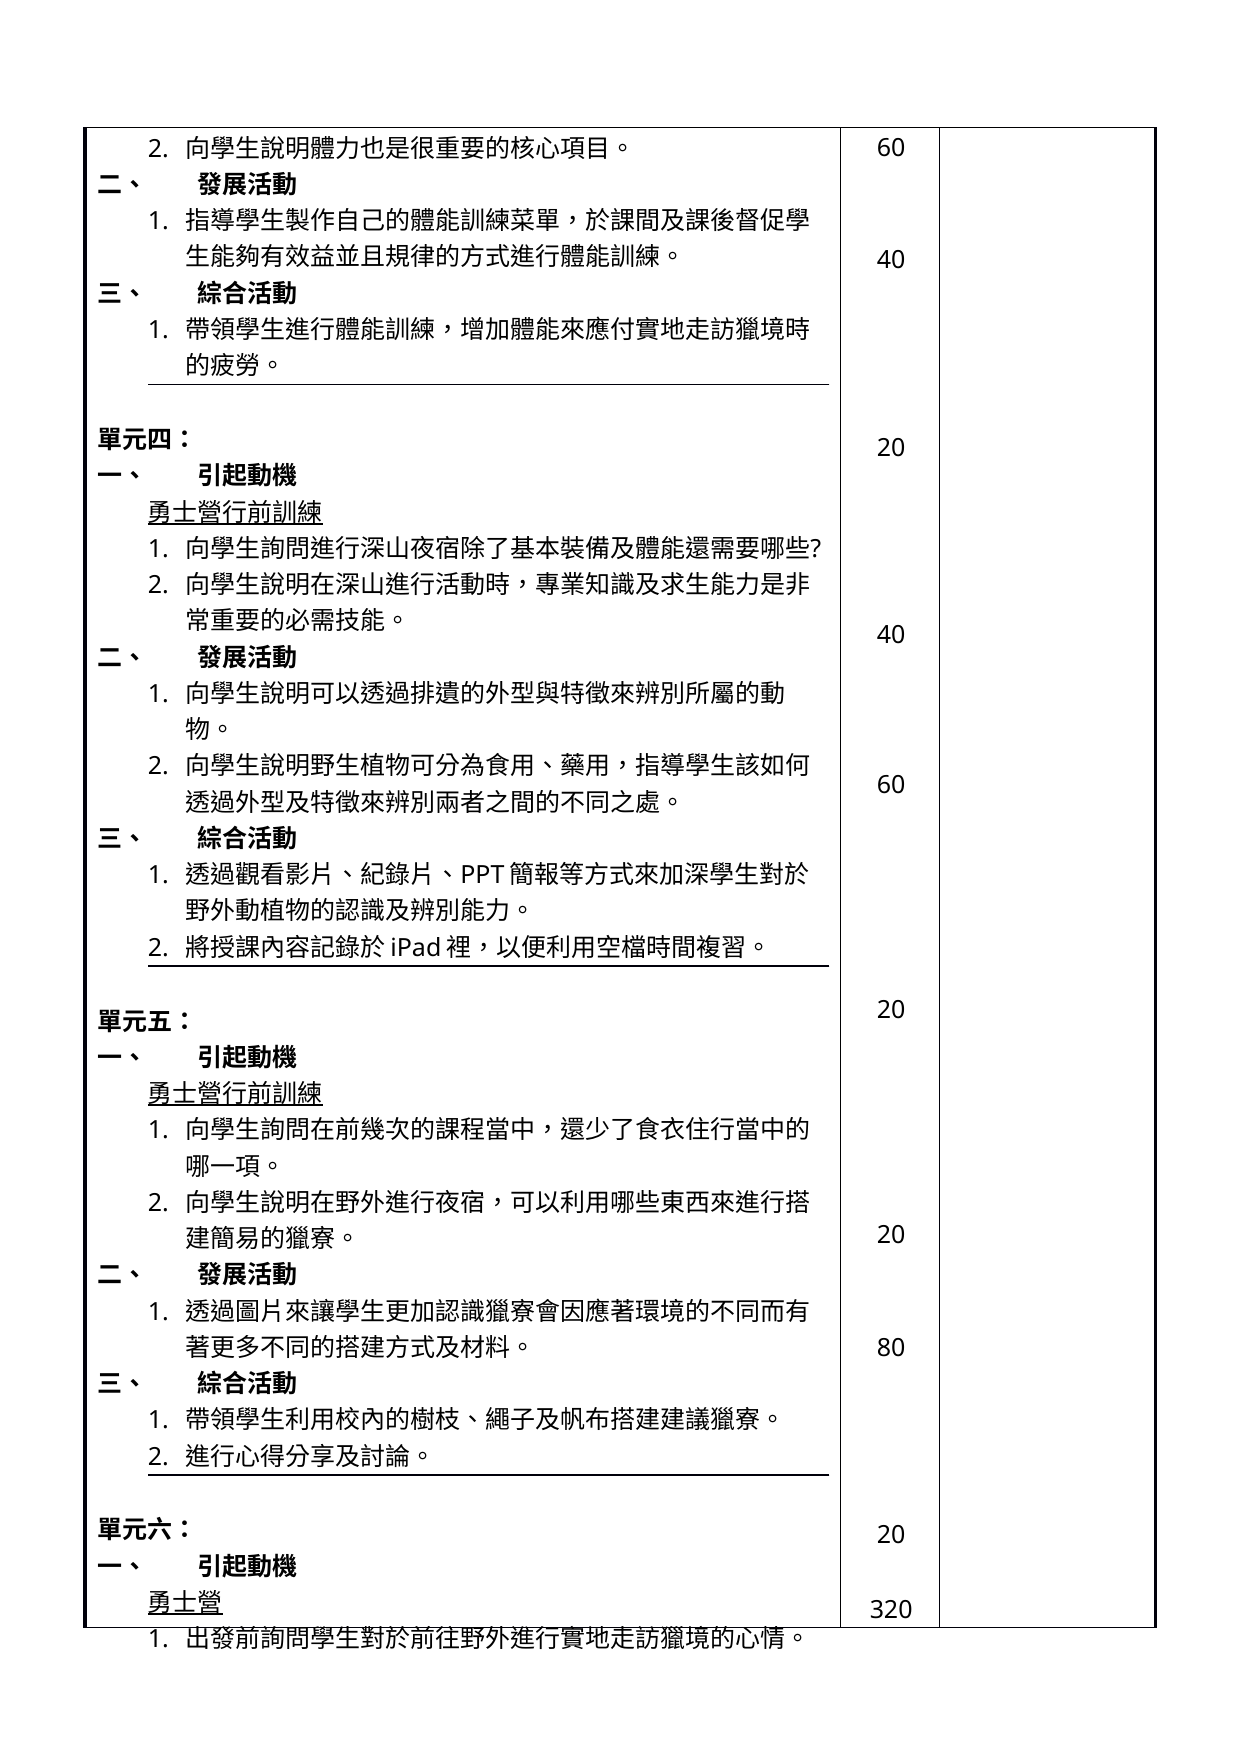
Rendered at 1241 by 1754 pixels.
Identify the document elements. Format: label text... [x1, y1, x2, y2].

table_cell 單元一： 引起動機 向學生詢問是否有過在深山夜宿的經驗。 向學生詢問是否有過跟著家人捕獵動物的經驗。 向學生詢問是否清楚知道自己家族的狩獵場域。 發展活動 請學生繪製出認為在深山夜宿及捕獵動物所需要的物品。 請學生分享自己認為在深山夜宿及捕獵動物所需要的物品。 綜合活動 1. 印製學習單，請學生回到家後，向家中長輩詢問自己家族的狩獵場域範圍，並於下次上課進行討論及分享。 單元二： 引起動機 接續前次課程的內容，詢問學生是否有向家中長輩詢問自己家族的狩獵場域範圍。 讓學生針對自己訪問長輩的內容來進行心得分享。 發展活動 結合科技產品，利用iPad紀錄授課內容記錄下來，方便日常進行複習。 利用iPad來透過衛星地圖來查看是否能夠找出自己家族的狩獵場域範圍。 綜合活動 將自己所查找出來的範圍以圖畫的方式繪製出來。 單元三： 引起動機 勇士營行前訓練 向學生詢問進行深山夜宿除了基本裝備以外還需要哪些? 向學生說明體力也是很重要的核心項目。 發展活動 指導學生製作自己的體能訓練菜單，於課間及課後督促學生能夠有效益並且規律的方式進行體能訓練。 綜合活動 帶領學生進行體能訓練，增加體能來應付實地走訪獵境時的疲勞。 單元四： 引起動機 勇士營行前訓練 向學生詢問進行深山夜宿除了基本裝備及體能還需要哪些? 向學生說明在深山進行活動時，專業知識及求生能力是非常重要的必需技能。 發展活動 向學生說明可以透過排遺的外型與特徵來辨別所屬的動物。 向學生說明野生植物可分為食用、藥用，指導學生該如何透過外型及特徵來辨別兩者之間的不同之處。 綜合活動 透過觀看影片、紀錄片、PPT簡報等方式來加深學生對於野外動植物的認識及辨別能力。 將授課內容記錄於iPad裡，以便利用空檔時間複習。 單元五： 引起動機 勇士營行前訓練 向學生詢問在前幾次的課程當中，還少了食衣住行當中的哪一項。 向學生說明在野外進行夜宿，可以利用哪些東西來進行搭建簡易的獵寮。 發展活動 透過圖片來讓學生更加認識獵寮會因應著環境的不同而有著更多不同的搭建方式及材料。 綜合活動 帶領學生利用校內的樹枝、繩子及帆布搭建建議獵寮。 進行心得分享及討論。 單元六： 引起動機 勇士營 出發前詢問學生對於前往野外進行實地走訪獵境的心情。 發展活動 認識氏族獵場 認識野生動植物 蓋獵寮 取水 生火野炊 夜間走訪獵境(五感體驗) 進行狩獵及漁獵活動 解剖與分享文化 學習食物的保存 賦歸 綜合活動 讓學生以作文的方式來記錄勇士營2天1夜的心得。 進行心得分享及討論。 [87, 128, 840, 1627]
table_cell 20 80 20 20 20 80 20 60 40 20 40 60 20 20 80 20 320 20 [841, 128, 939, 1627]
table_cell [940, 128, 1154, 1627]
